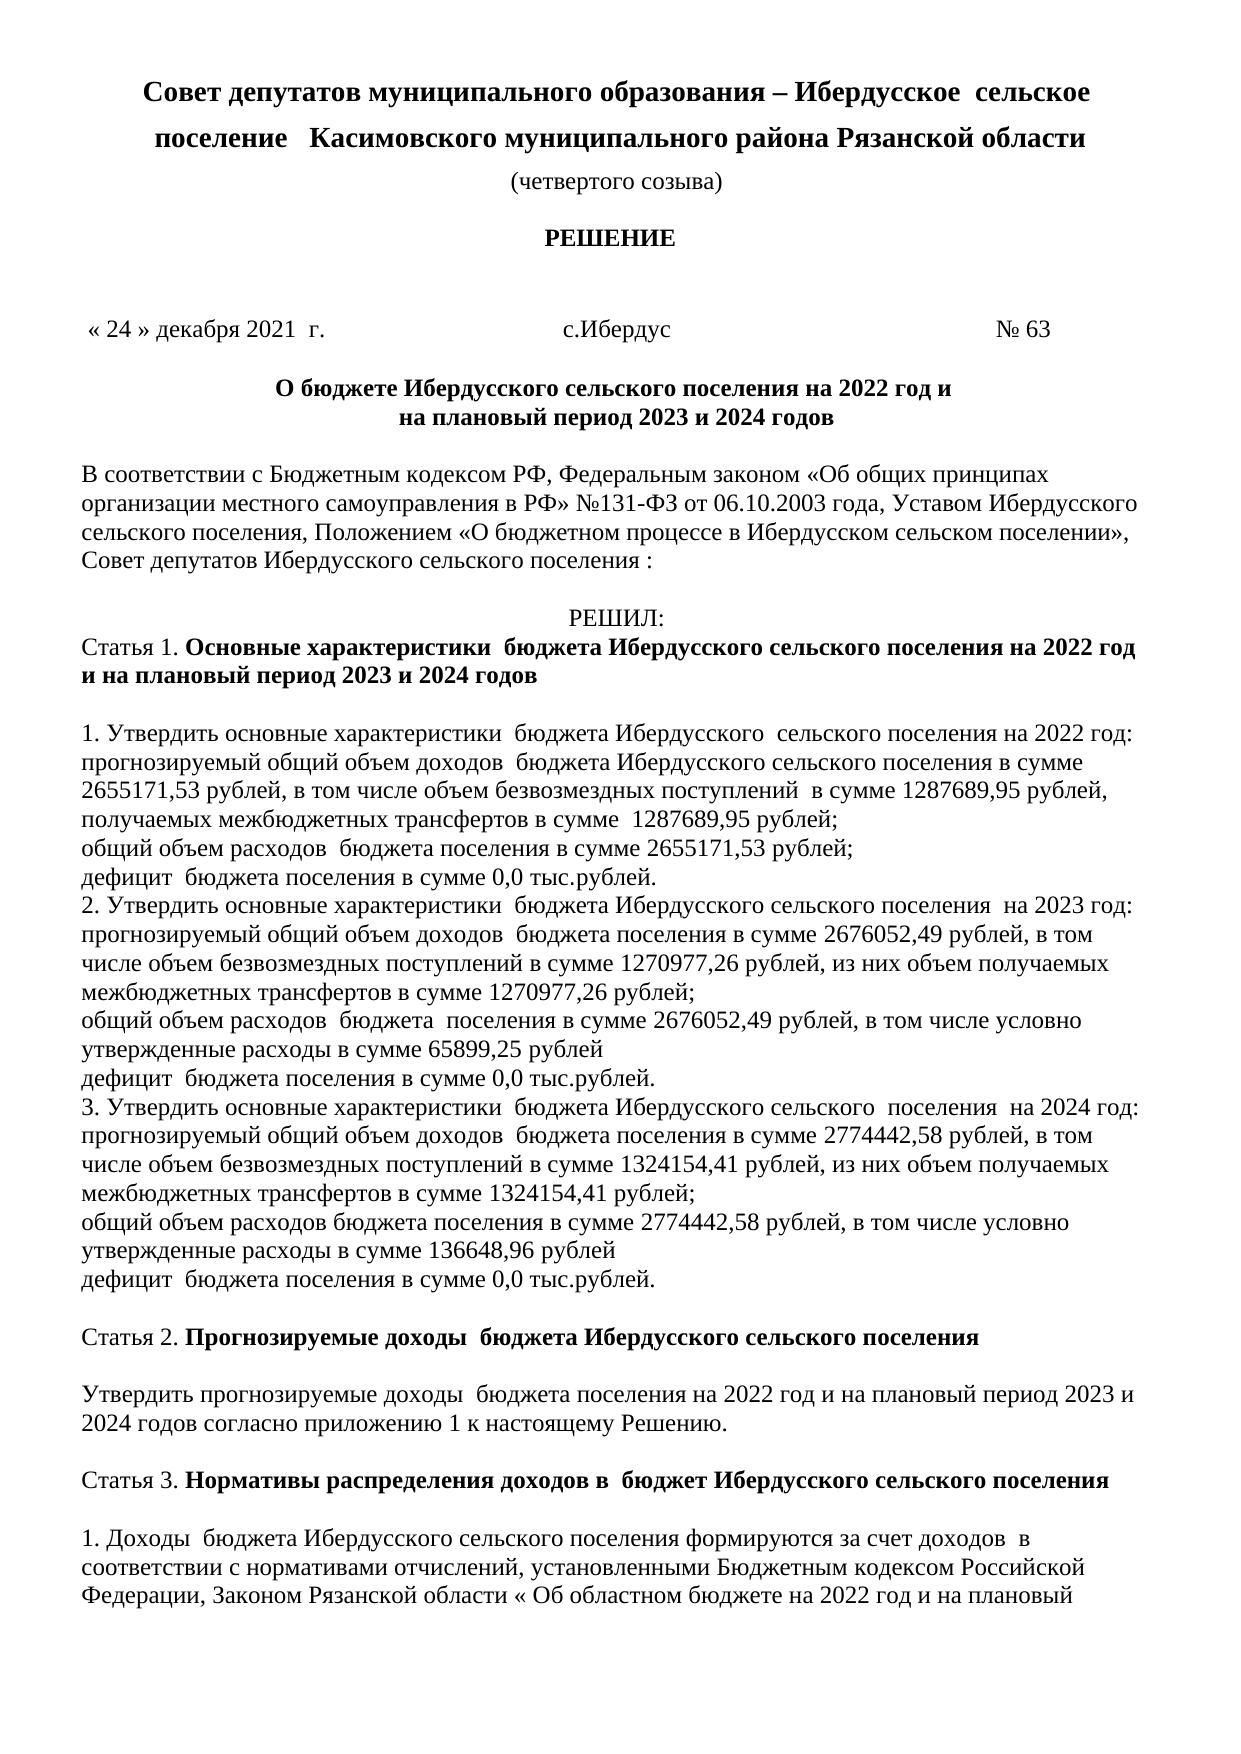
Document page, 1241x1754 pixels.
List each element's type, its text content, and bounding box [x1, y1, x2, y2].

text Совет депутатов муниципального образования – Ибердусское сельское [81, 74, 1152, 107]
text (четвертого созыва) [81, 166, 1152, 194]
text В соответствии с Бюджетным кодексом РФ, Федеральным законом «Об общих принципах организации местного самоуправления в РФ» №131-ФЗ от 06.10.2003 года, Уставом Ибердусского сельского поселения, Положением «О бюджетном процессе в Ибердусском сельском поселении», Совет депутатов Ибердусского сельского поселения : [81, 459, 1152, 574]
text РЕШИЛ: [81, 603, 1152, 632]
text прогнозируемый общий объем доходов бюджета поселения в сумме 2676052,49 рублей, в том числе объем безвозмездных поступлений в сумме 1270977,26 рублей, из них объем получаемых межбюджетных трансфертов в сумме 1270977,26 рублей; [81, 919, 1152, 1005]
text общий объем расходов бюджета поселения в сумме 2655171,53 рублей; [81, 833, 1152, 862]
text 1. Утвердить основные характеристики бюджета Ибердусского сельского поселения на 2022 год: [81, 718, 1152, 747]
text общий объем расходов бюджета поселения в сумме 2774442,58 рублей, в том числе условно утвержденные расходы в сумме 136648,96 рублей [81, 1207, 1152, 1264]
text Статья 1. Основные характеристики бюджета Ибердусского сельского поселения на 2022 год и на плановый период 2023 и 2024 годов [81, 632, 1152, 689]
text « 24 » декабря 2021 г. с.Ибердус № 63 [81, 309, 1152, 344]
text общий объем расходов бюджета поселения в сумме 2676052,49 рублей, в том числе условно утвержденные расходы в сумме 65899,25 рублей [81, 1005, 1152, 1063]
text прогнозируемый общий объем доходов бюджета Ибердусского сельского поселения в сумме 2655171,53 рублей, в том числе объем безвозмездных поступлений в сумме 1287689,95 рублей, получаемых межбюджетных трансфертов в сумме 1287689,95 рублей; [81, 747, 1152, 833]
text 2. Утвердить основные характеристики бюджета Ибердусского сельского поселения на 2023 год: [81, 890, 1152, 919]
text О бюджете Ибердусского сельского поселения на 2022 год и [81, 373, 1152, 402]
text Статья 2. Прогнозируемые доходы бюджета Ибердусского сельского поселения [81, 1322, 1152, 1350]
text 1. Доходы бюджета Ибердусского сельского поселения формируются за счет доходов в соответствии с нормативами отчислений, установленными Бюджетным кодексом Российской Федерации, Законом Рязанской области « Об областном бюджете на 2022 год и на плановый [81, 1523, 1152, 1609]
text поселение Касимовского муниципального района Рязанской области [81, 120, 1152, 153]
text 3. Утвердить основные характеристики бюджета Ибердусского сельского поселения на 2024 год: [81, 1092, 1152, 1120]
text дефицит бюджета поселения в сумме 0,0 тыс.рублей. [81, 1063, 1152, 1092]
text Утвердить прогнозируемые доходы бюджета поселения на 2022 год и на плановый период 2023 и 2024 годов согласно приложению 1 к настоящему Решению. [81, 1379, 1152, 1437]
text дефицит бюджета поселения в сумме 0,0 тыс.рублей. [81, 862, 1152, 890]
text РЕШЕНИЕ [81, 223, 1152, 252]
text прогнозируемый общий объем доходов бюджета поселения в сумме 2774442,58 рублей, в том числе объем безвозмездных поступлений в сумме 1324154,41 рублей, из них объем получаемых межбюджетных трансфертов в сумме 1324154,41 рублей; [81, 1120, 1152, 1207]
text дефицит бюджета поселения в сумме 0,0 тыс.рублей. [81, 1264, 1152, 1293]
text Статья 3. Нормативы распределения доходов в бюджет Ибердусского сельского поселения [81, 1465, 1152, 1494]
text на плановый период 2023 и 2024 годов [81, 402, 1152, 430]
